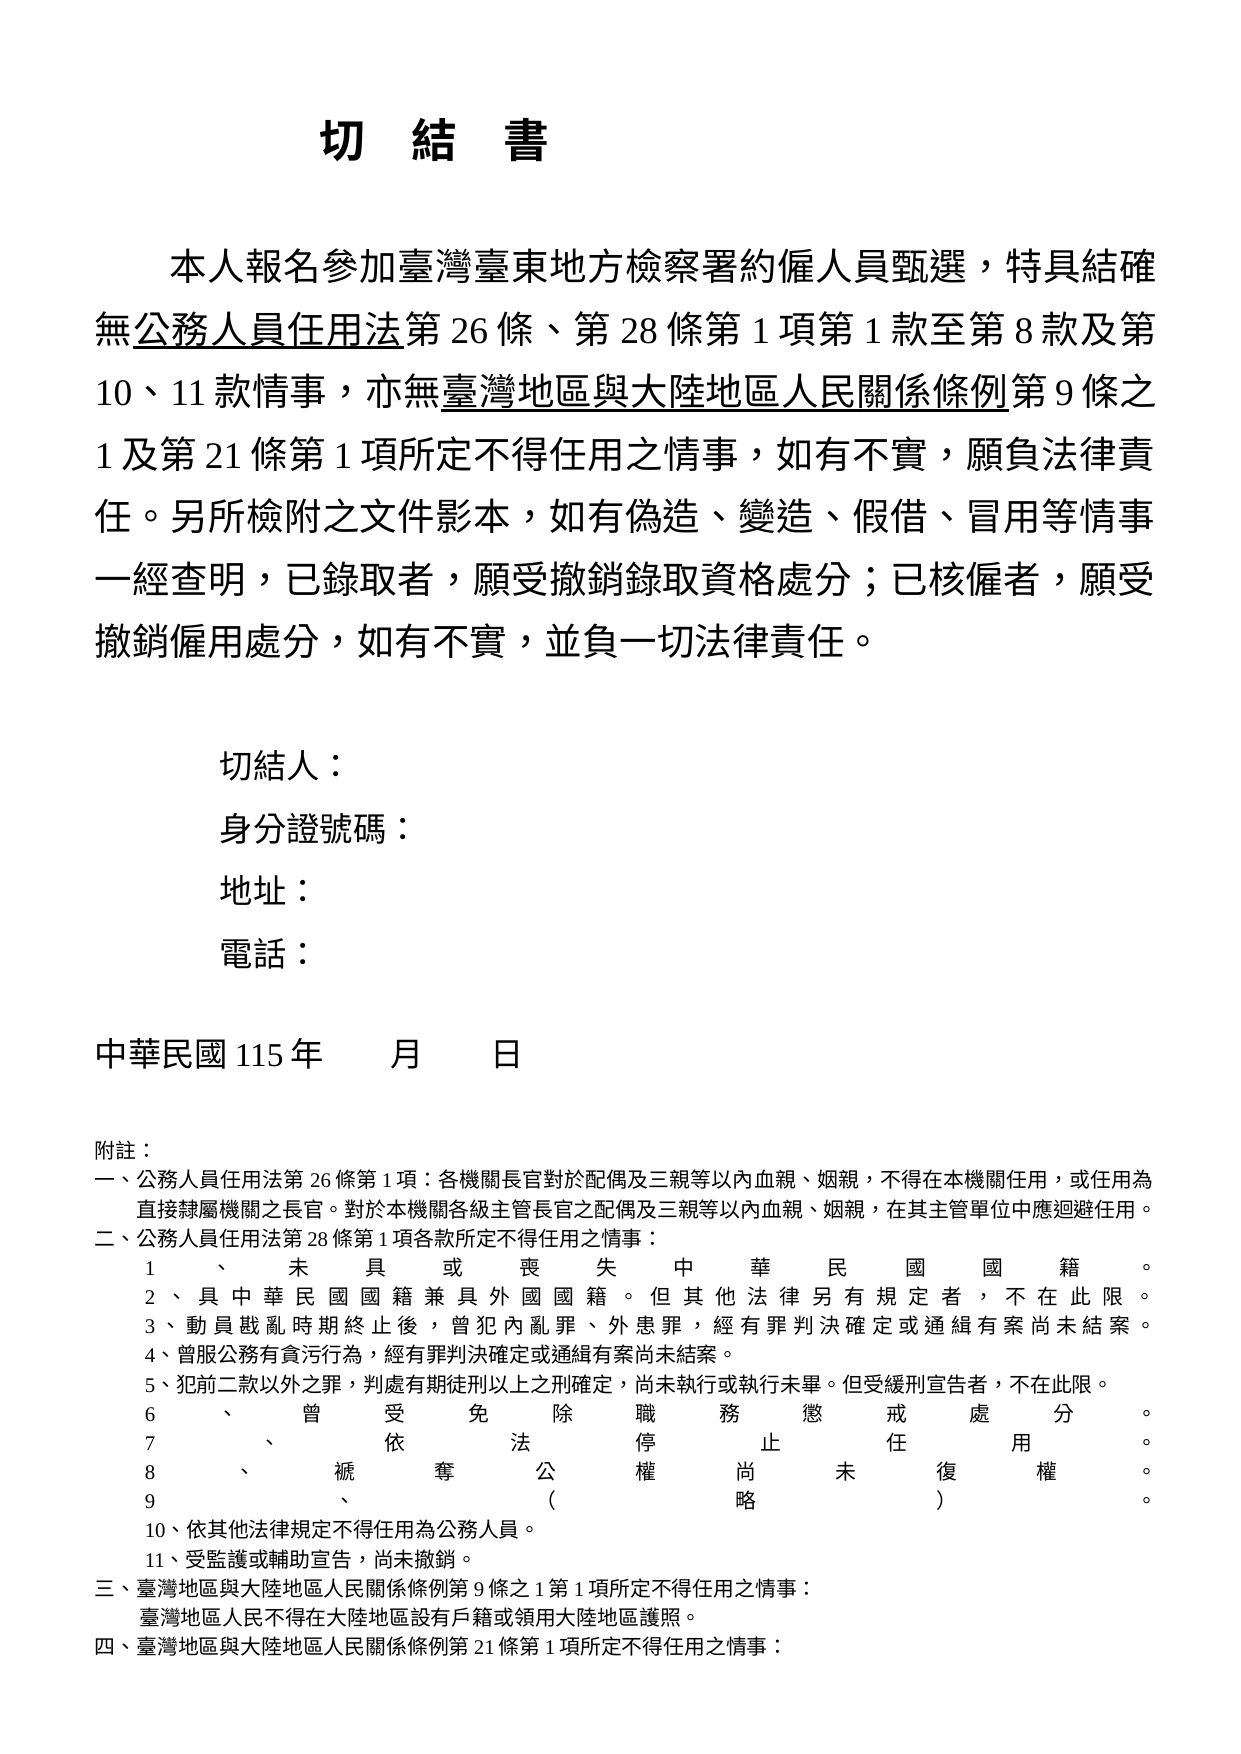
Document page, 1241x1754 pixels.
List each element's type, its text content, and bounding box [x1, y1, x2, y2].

text 6、曾受免除職務懲戒處分。 7、依法停止任用。 8、褫奪公權尚未復權。 9、（略）。 10、依其他法律規定不得任用為公務人員。 [144, 1398, 1157, 1544]
text 臺灣地區人民不得在大陸地區設有戶籍或領用大陸地區護照。 [126, 1602, 1157, 1631]
text 二、公務人員任用法第28條第1項各款所定不得任用之情事： [94, 1223, 1157, 1252]
text 三、臺灣地區與大陸地區人民關係條例第9條之1第1項所定不得任用之情事： [94, 1573, 1157, 1602]
text 中華民國115年 月 日 [94, 1010, 1157, 1073]
text 一、公務人員任用法第26條第1項：各機關長官對於配偶及三親等以內血親、姻親，不得在本機關任用，或任用為直接隸屬機關之長官。對於本機關各級主管長官之配偶及三親等以內血親、姻親，在其主管單位中應迴避任用。 [94, 1164, 1157, 1223]
text 四、臺灣地區與大陸地區人民關係條例第21條第1項所定不得任用之情事： [94, 1631, 1157, 1660]
text 電話： [219, 910, 1157, 973]
text 1、未具或喪失中華民國國籍。 2、具中華民國國籍兼具外國國籍。但其他法律另有規定者，不在此限。 3、動員戡亂時期終止後，曾犯內亂罪、外患罪，經有罪判決確定或通緝有案尚未結案。 4、曾服公務有貪污行為，經有罪判決確定或通緝有案尚未結案。 [144, 1252, 1157, 1369]
text 11、受監護或輔助宣告，尚未撤銷。 [144, 1544, 1157, 1573]
text 切結人： [219, 723, 1157, 785]
text 身分證號碼： [219, 785, 1157, 848]
text 附註： [94, 1135, 1157, 1164]
text 本人報名參加臺灣臺東地方檢察署約僱人員甄選，特具結確無公務人員任用法第26條、第28條第1項第1款至第8款及第10、11款情事，亦無臺灣地區與大陸地區人民關係條例第9條之1及第21條第1項所定不得任用之情事，如有不實，願負法律責任。另所檢附之文件影本，如有偽造、變造、假借、冒用等情事，一經查明，已錄取者，願受撤銷錄取資格處分；已核僱者，願受撤銷僱用處分，如有不實，並負一切法律責任。 [94, 223, 1157, 660]
text 切 結 書 [319, 104, 895, 171]
text 地址： [219, 848, 1157, 910]
text 5、犯前二款以外之罪，判處有期徒刑以上之刑確定，尚未執行或執行未畢。但受緩刑宣告者，不在此限。 [144, 1369, 1157, 1398]
